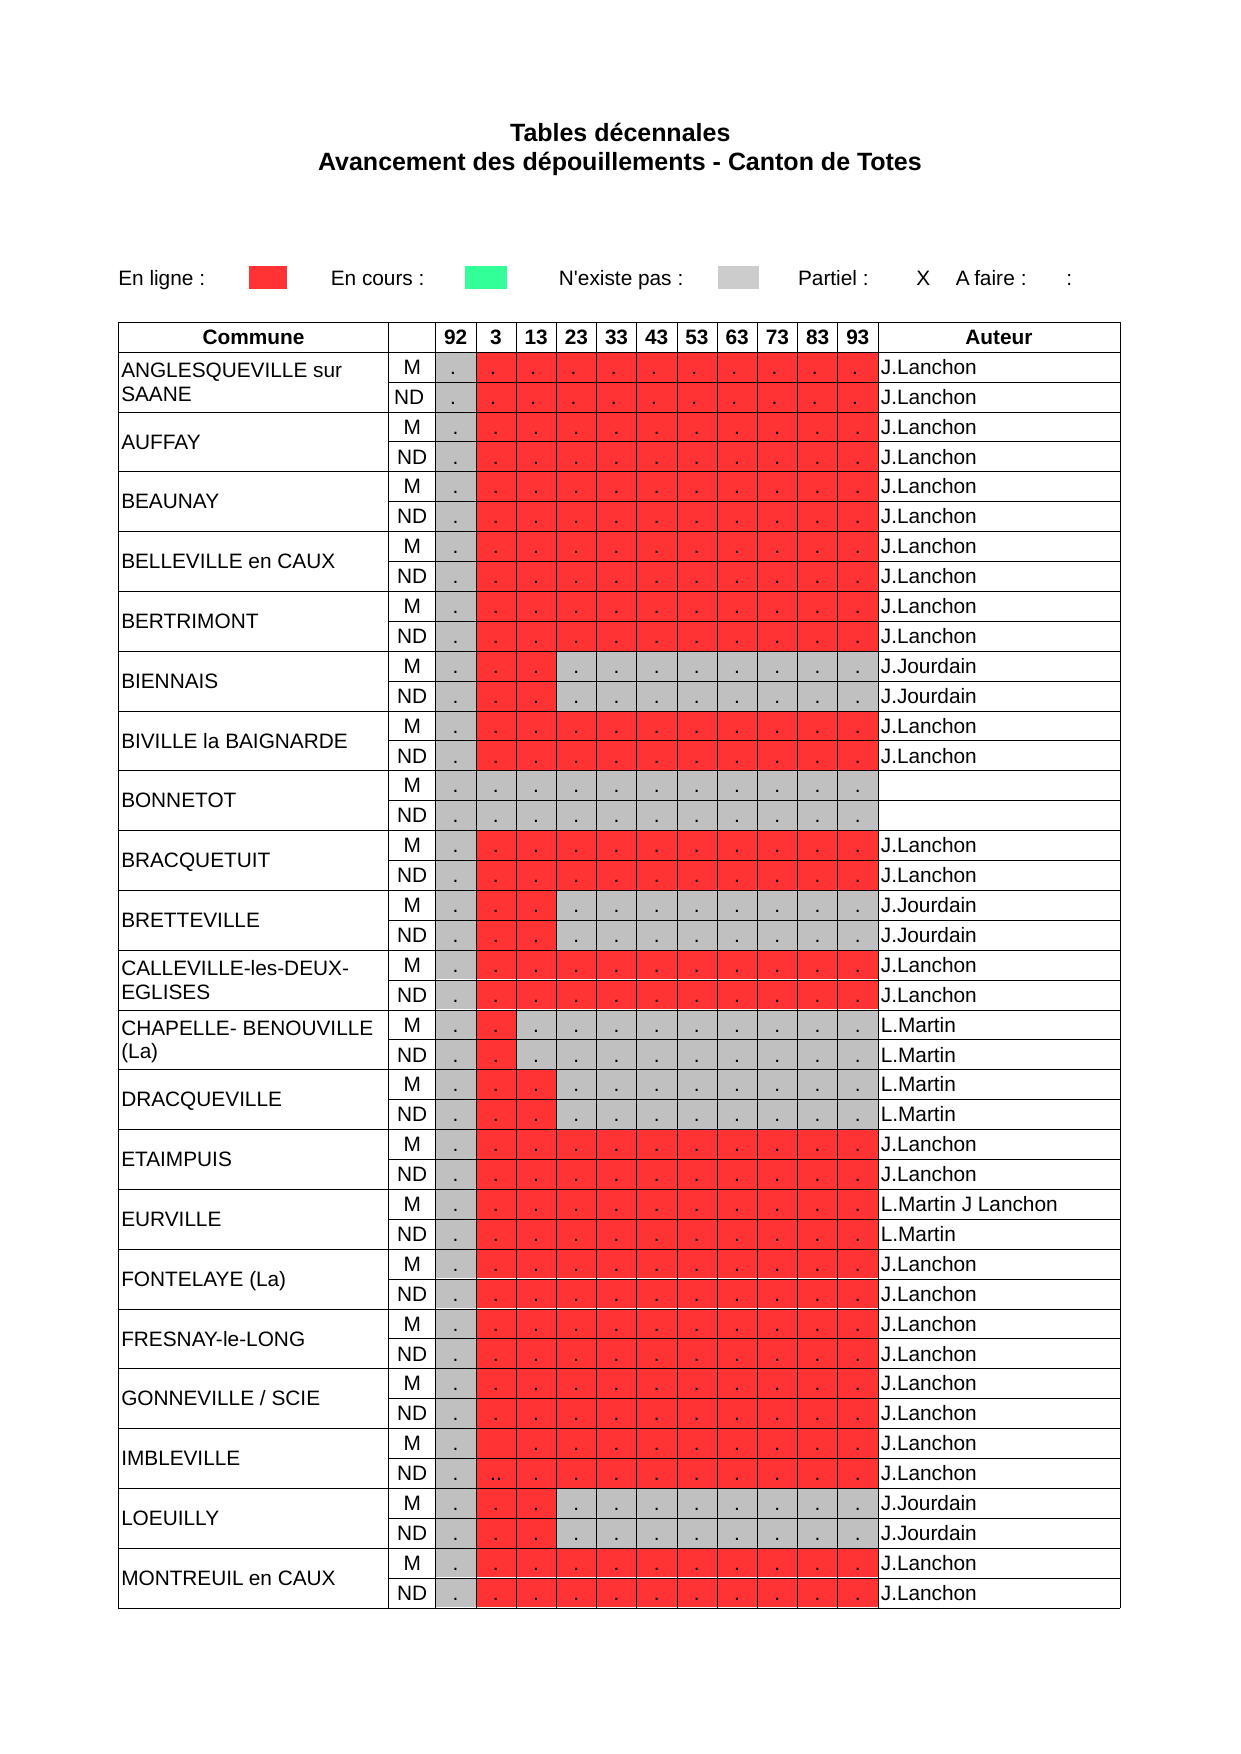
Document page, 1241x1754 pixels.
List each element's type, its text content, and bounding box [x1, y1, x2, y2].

table_cell BERTRIMONT [119, 592, 388, 651]
table_cell . [557, 1429, 596, 1458]
table_cell . [517, 801, 556, 830]
table_cell . [597, 1040, 636, 1069]
table_cell . [798, 472, 837, 501]
table_cell . [517, 1549, 556, 1577]
table_cell . [477, 801, 516, 830]
table_cell J.Lanchon [879, 442, 1120, 471]
table_cell . [436, 981, 476, 1009]
table_cell J.Lanchon [879, 1459, 1120, 1488]
table_cell . [678, 592, 717, 621]
table_cell . [557, 981, 596, 1009]
table_cell . [758, 1459, 797, 1488]
table_cell [879, 771, 1120, 800]
table_cell M [389, 413, 435, 441]
table_cell . [557, 861, 596, 890]
table_cell L.Martin [879, 1100, 1120, 1129]
table_cell . [758, 622, 797, 651]
table_cell . [678, 353, 717, 382]
table_cell . [758, 1220, 797, 1249]
table_cell . [557, 891, 596, 920]
table_cell . [678, 1190, 717, 1219]
table_header [718, 262, 759, 266]
table_cell . [597, 771, 636, 800]
table_cell . [758, 1011, 797, 1039]
table_cell . [517, 1040, 556, 1069]
table_cell . [597, 472, 636, 501]
table_cell ND [389, 801, 435, 830]
table_cell . [436, 1579, 476, 1607]
table_cell . [477, 1280, 516, 1308]
table_cell . [637, 951, 677, 979]
table_cell . [436, 682, 476, 711]
table_cell ND [389, 442, 435, 471]
table_cell J.Lanchon [879, 1339, 1120, 1368]
table_header N'existe pas : [559, 262, 718, 293]
table_cell . [838, 741, 878, 770]
table_cell . [718, 831, 757, 860]
table_cell . [758, 891, 797, 920]
table_cell M [389, 831, 435, 860]
table_cell . [517, 383, 556, 412]
table_header 83 [798, 323, 837, 352]
table_cell . [798, 712, 837, 740]
table_cell . [838, 682, 878, 711]
table_cell . [597, 741, 636, 770]
table_cell . [718, 1130, 757, 1159]
table_cell . [597, 1339, 636, 1368]
table_cell . [557, 652, 596, 681]
table_cell FONTELAYE (La) [119, 1250, 388, 1308]
table_cell . [838, 652, 878, 681]
table_cell . [557, 1339, 596, 1368]
table_cell . [798, 1429, 837, 1458]
table_cell . [557, 413, 596, 441]
table_cell . [517, 622, 556, 651]
table_cell BEAUNAY [119, 472, 388, 531]
table_cell . [557, 1489, 596, 1518]
table_cell . [718, 1220, 757, 1249]
table_cell . [718, 1040, 757, 1069]
table_cell M [389, 1429, 435, 1458]
table_cell J.Lanchon [879, 1549, 1120, 1577]
table_cell . [477, 532, 516, 561]
table_cell . [436, 383, 476, 412]
table_cell . [477, 712, 516, 740]
table_cell BIENNAIS [119, 652, 388, 711]
table_cell . [838, 442, 878, 471]
table_cell . [798, 921, 837, 950]
table_cell M [389, 1130, 435, 1159]
table_cell . [477, 1190, 516, 1219]
table_header [287, 262, 331, 293]
table_cell . [678, 951, 717, 979]
table_cell . [557, 442, 596, 471]
table_cell BRETTEVILLE [119, 891, 388, 950]
table_cell . [758, 1549, 797, 1577]
table_cell . [517, 1190, 556, 1219]
table_cell . [597, 1519, 636, 1548]
table_cell . [718, 1519, 757, 1548]
table_cell . [838, 981, 878, 1009]
table_cell . [557, 801, 596, 830]
table_cell . [637, 1011, 677, 1039]
table_cell . [678, 1549, 717, 1577]
table_cell ND [389, 1220, 435, 1249]
table_cell . [436, 1429, 476, 1458]
table_cell M [389, 891, 435, 920]
table_cell . [838, 801, 878, 830]
table_cell . [436, 801, 476, 830]
table_cell . [798, 741, 837, 770]
table_cell . [838, 951, 878, 979]
table_cell . [718, 951, 757, 979]
table_cell . [798, 1549, 837, 1577]
table_cell J.Lanchon [879, 1429, 1120, 1458]
table_cell . [477, 383, 516, 412]
table_cell . [436, 652, 476, 681]
table_cell . [436, 1549, 476, 1577]
table_cell . [597, 801, 636, 830]
table_cell . [517, 1250, 556, 1278]
table_cell . [436, 1459, 476, 1488]
table_cell . [436, 951, 476, 979]
table_cell L.Martin J Lanchon [879, 1190, 1120, 1219]
table_cell . [436, 1190, 476, 1219]
table_cell . [798, 1130, 837, 1159]
table_cell M [389, 592, 435, 621]
table_cell . [758, 831, 797, 860]
table_cell . [557, 771, 596, 800]
table_cell . [436, 442, 476, 471]
table_cell . [517, 1399, 556, 1428]
table_cell ND [389, 921, 435, 950]
table_cell . [838, 353, 878, 382]
table_cell L.Martin [879, 1040, 1120, 1069]
table_cell . [557, 1070, 596, 1099]
table_cell . [718, 442, 757, 471]
table_cell . [678, 1339, 717, 1368]
table_cell . [758, 712, 797, 740]
table_cell . [798, 1250, 837, 1278]
table_cell . [678, 1579, 717, 1607]
table_cell . [597, 652, 636, 681]
table_cell . [838, 1160, 878, 1189]
table_header [465, 262, 507, 266]
table_cell . [436, 1280, 476, 1308]
table_cell . [637, 1459, 677, 1488]
table_cell J.Lanchon [879, 831, 1120, 860]
table_cell . [477, 562, 516, 591]
table_cell ND [389, 383, 435, 412]
table_cell . [637, 921, 677, 950]
table_cell J.Lanchon [879, 1130, 1120, 1159]
table_header 73 [758, 323, 797, 352]
table_cell . [798, 592, 837, 621]
table_cell . [477, 1220, 516, 1249]
table_cell . [678, 1100, 717, 1129]
table_cell . [436, 1339, 476, 1368]
table_cell . [758, 1519, 797, 1548]
table_cell J.Lanchon [879, 1579, 1120, 1607]
table_cell . [637, 472, 677, 501]
table_cell ND [389, 1519, 435, 1548]
table_cell . [758, 861, 797, 890]
table_cell . [557, 1220, 596, 1249]
table_cell . [798, 1459, 837, 1488]
table_cell . [517, 921, 556, 950]
table_cell . [597, 1130, 636, 1159]
table_cell . [678, 801, 717, 830]
table_cell . [798, 1579, 837, 1607]
table_cell . [637, 562, 677, 591]
table_cell . [678, 383, 717, 412]
table_cell J.Lanchon [879, 502, 1120, 531]
table_cell . [798, 1011, 837, 1039]
table_cell . [517, 562, 556, 591]
table_header 92 [436, 323, 476, 352]
table_cell . [758, 1040, 797, 1069]
table_cell . [436, 1310, 476, 1338]
table_header A faire : [956, 262, 1040, 293]
table_cell . [637, 1310, 677, 1338]
table_cell . [517, 1429, 556, 1458]
table_cell J.Lanchon [879, 472, 1120, 501]
table_cell J.Lanchon [879, 413, 1120, 441]
table_cell BIVILLE la BAIGNARDE [119, 712, 388, 770]
table_cell . [557, 1399, 596, 1428]
table_cell . [637, 712, 677, 740]
table_cell ND [389, 1339, 435, 1368]
table_cell . [557, 1549, 596, 1577]
table_cell M [389, 532, 435, 561]
table_cell . [838, 532, 878, 561]
table_cell . [678, 771, 717, 800]
table_cell . [637, 682, 677, 711]
table_cell ND [389, 1579, 435, 1607]
table_cell IMBLEVILLE [119, 1429, 388, 1488]
table_cell . [718, 921, 757, 950]
table_cell M [389, 472, 435, 501]
table_cell . [838, 771, 878, 800]
table_cell . [718, 712, 757, 740]
table_cell LOEUILLY [119, 1489, 388, 1548]
table_cell . [678, 1011, 717, 1039]
table_cell . [718, 413, 757, 441]
table_cell . [436, 712, 476, 740]
table_cell . [798, 1369, 837, 1398]
table_cell . [436, 532, 476, 561]
table_cell . [436, 413, 476, 441]
table_header [1098, 262, 1138, 293]
table_cell . [758, 981, 797, 1009]
table_cell . [517, 891, 556, 920]
table_cell . [798, 1220, 837, 1249]
table_cell . [838, 1220, 878, 1249]
table_cell . [557, 1579, 596, 1607]
table_cell . [557, 622, 596, 651]
table_cell . [718, 1100, 757, 1129]
table_cell . [557, 1250, 596, 1278]
table_cell . [758, 442, 797, 471]
table_cell ND [389, 1160, 435, 1189]
table_cell . [798, 562, 837, 591]
table_cell . [436, 622, 476, 651]
table_cell . [678, 861, 717, 890]
table_cell . [477, 1310, 516, 1338]
table_cell M [389, 652, 435, 681]
table_cell . [597, 502, 636, 531]
table_cell . [798, 353, 837, 382]
table_cell . [798, 652, 837, 681]
table_cell . [678, 1489, 717, 1518]
table_cell . [517, 353, 556, 382]
table_cell . [557, 1369, 596, 1398]
table_cell CHAPELLE- BENOUVILLE (La) [119, 1011, 388, 1069]
table_cell . [678, 1220, 717, 1249]
table_cell . [718, 1190, 757, 1219]
table_cell . [718, 682, 757, 711]
table_cell . [436, 1160, 476, 1189]
table_cell . [637, 1190, 677, 1219]
table_cell . [798, 1489, 837, 1518]
table_cell . [758, 1399, 797, 1428]
table_cell ND [389, 562, 435, 591]
table_cell . [798, 442, 837, 471]
table_cell . [758, 1190, 797, 1219]
table_cell . [517, 502, 556, 531]
table_cell . [557, 1011, 596, 1039]
table_cell . [517, 1100, 556, 1129]
table_cell M [389, 1369, 435, 1398]
table_cell . [838, 831, 878, 860]
table_cell . [597, 981, 636, 1009]
table_cell . [557, 502, 596, 531]
table_cell . [517, 741, 556, 770]
table_cell . [557, 353, 596, 382]
table_cell . [477, 502, 516, 531]
table_cell . [798, 1040, 837, 1069]
table_cell M [389, 1250, 435, 1278]
table_cell . [758, 383, 797, 412]
table_cell . [436, 1040, 476, 1069]
table_cell . [637, 1369, 677, 1398]
table_cell . [678, 1519, 717, 1548]
table_cell . [477, 1489, 516, 1518]
table_cell . [838, 1579, 878, 1607]
table_cell . [678, 1160, 717, 1189]
table_cell . [718, 1549, 757, 1577]
table_cell . [637, 442, 677, 471]
table_cell . [477, 861, 516, 890]
table_cell ND [389, 502, 435, 531]
table_cell . [597, 1160, 636, 1189]
table_cell J.Lanchon [879, 1310, 1120, 1338]
table_cell . [637, 1250, 677, 1278]
table_cell . [758, 1280, 797, 1308]
table_cell . [477, 682, 516, 711]
table_cell . [517, 1130, 556, 1159]
table_cell J.Jourdain [879, 1489, 1120, 1518]
table_cell ND [389, 861, 435, 890]
table_cell . [637, 1130, 677, 1159]
table_cell . [838, 1459, 878, 1488]
table_cell . [477, 1399, 516, 1428]
table_cell . [517, 1579, 556, 1607]
table_cell . [477, 1549, 516, 1577]
table_cell . [517, 413, 556, 441]
table_cell . [477, 592, 516, 621]
table_cell . [838, 891, 878, 920]
table_cell L.Martin [879, 1220, 1120, 1249]
table_header [249, 289, 287, 293]
table_cell M [389, 1011, 435, 1039]
table_cell . [838, 502, 878, 531]
table_cell . [758, 1160, 797, 1189]
table_cell J.Jourdain [879, 652, 1120, 681]
table_header [507, 262, 559, 293]
table_cell . [718, 1160, 757, 1189]
table_cell . [758, 413, 797, 441]
text Avancement des dépouillements - Canton de Totes [118, 147, 1122, 176]
table_cell . [758, 1339, 797, 1368]
table_header Partiel : [798, 262, 890, 293]
table_cell . [678, 442, 717, 471]
table_cell . [718, 532, 757, 561]
table_cell . [678, 1040, 717, 1069]
table_cell . [597, 1250, 636, 1278]
table_cell . [718, 1011, 757, 1039]
table_cell ND [389, 1100, 435, 1129]
table_cell . [637, 413, 677, 441]
table_cell . [798, 1190, 837, 1219]
table_cell . [758, 1310, 797, 1338]
table_header 43 [637, 323, 677, 352]
table_cell . [597, 1489, 636, 1518]
table_cell . [557, 951, 596, 979]
table_cell . [597, 1369, 636, 1398]
table_header [389, 323, 435, 352]
table_cell . [637, 592, 677, 621]
table_cell . [597, 891, 636, 920]
table_cell . [758, 502, 797, 531]
table_cell ETAIMPUIS [119, 1130, 388, 1189]
table_cell . [678, 652, 717, 681]
table_cell . [597, 1310, 636, 1338]
table_cell ND [389, 1280, 435, 1308]
table_cell . [838, 1339, 878, 1368]
table_cell . [557, 1459, 596, 1488]
table_cell ND [389, 741, 435, 770]
table_cell . [436, 1130, 476, 1159]
table_cell . [718, 1339, 757, 1368]
table_cell . [436, 1250, 476, 1278]
table_cell L.Martin [879, 1011, 1120, 1039]
table_cell . [517, 1489, 556, 1518]
table_cell . [798, 771, 837, 800]
table_cell . [838, 1100, 878, 1129]
table_cell . [477, 741, 516, 770]
table_header 53 [678, 323, 717, 352]
table_header X [890, 262, 956, 293]
table_cell . [517, 1220, 556, 1249]
table_cell . [758, 801, 797, 830]
table_cell M [389, 712, 435, 740]
table_cell . [798, 801, 837, 830]
table_cell . [557, 1519, 596, 1548]
table_cell . [517, 442, 556, 471]
table_cell . [637, 981, 677, 1009]
table_header Commune [119, 323, 388, 352]
table_cell . [758, 1250, 797, 1278]
table_cell . [637, 1489, 677, 1518]
table_cell . [597, 682, 636, 711]
table_cell . [477, 1579, 516, 1607]
table_cell . [557, 1310, 596, 1338]
table_cell J.Lanchon [879, 741, 1120, 770]
table_cell . [838, 1399, 878, 1428]
table_cell J.Lanchon [879, 532, 1120, 561]
table_cell . [718, 771, 757, 800]
table_cell . [718, 1310, 757, 1338]
table_cell . [798, 831, 837, 860]
table_cell . [637, 1429, 677, 1458]
table_cell . [517, 1519, 556, 1548]
table_cell . [758, 1489, 797, 1518]
table_cell . [557, 921, 596, 950]
table_cell . [678, 502, 717, 531]
table_cell . [678, 1429, 717, 1458]
table_cell . [477, 1040, 516, 1069]
table_cell . [637, 1399, 677, 1428]
table_cell . [517, 951, 556, 979]
table_cell . [436, 831, 476, 860]
table_cell M [389, 353, 435, 382]
table_cell . [597, 532, 636, 561]
table_cell ND [389, 981, 435, 1009]
table_cell . [798, 502, 837, 531]
table_cell . [517, 532, 556, 561]
table_cell . [718, 353, 757, 382]
table_cell . [718, 891, 757, 920]
table_cell . [436, 472, 476, 501]
table_cell ND [389, 1040, 435, 1069]
table_cell . [798, 383, 837, 412]
table_header 33 [597, 323, 636, 352]
table_cell . [517, 682, 556, 711]
table_cell . [517, 1339, 556, 1368]
table_cell . [517, 831, 556, 860]
table_cell . [597, 1579, 636, 1607]
table_cell . [637, 1519, 677, 1548]
table_cell . [436, 1399, 476, 1428]
table_cell . [758, 1369, 797, 1398]
table_cell . [798, 1070, 837, 1099]
table_cell . [838, 1549, 878, 1577]
table_cell . [678, 472, 717, 501]
table_cell J.Lanchon [879, 622, 1120, 651]
table_cell M [389, 1070, 435, 1099]
table_cell . [557, 831, 596, 860]
table_cell . [718, 861, 757, 890]
table_cell . [758, 1070, 797, 1099]
table_cell . [758, 682, 797, 711]
table_cell EURVILLE [119, 1190, 388, 1249]
table_cell . [758, 592, 797, 621]
table_cell J.Jourdain [879, 682, 1120, 711]
table_cell . [477, 622, 516, 651]
table_cell J.Lanchon [879, 981, 1120, 1009]
table_cell . [517, 472, 556, 501]
table_header 93 [838, 323, 878, 352]
table_cell J.Lanchon [879, 1369, 1120, 1398]
table_cell . [557, 472, 596, 501]
table_cell . [678, 1280, 717, 1308]
table_cell . [678, 1130, 717, 1159]
table_cell . [436, 562, 476, 591]
table_cell . [436, 891, 476, 920]
table_cell . [477, 1250, 516, 1278]
table_cell . [637, 532, 677, 561]
table_cell . [597, 592, 636, 621]
table_header 13 [517, 323, 556, 352]
table_cell . [798, 413, 837, 441]
table_cell . [758, 353, 797, 382]
table_cell . [477, 413, 516, 441]
table_header : [1040, 262, 1098, 293]
table_cell . [798, 1280, 837, 1308]
table_cell J.Jourdain [879, 1519, 1120, 1548]
table_cell . [557, 1280, 596, 1308]
table_cell . [637, 1160, 677, 1189]
table_cell . [758, 951, 797, 979]
table_cell CALLEVILLE-les-DEUX-EGLISES [119, 951, 388, 1009]
table_cell . [637, 652, 677, 681]
table_cell J.Lanchon [879, 1160, 1120, 1189]
table_cell J.Lanchon [879, 592, 1120, 621]
table_cell . [798, 981, 837, 1009]
table_cell . [517, 1459, 556, 1488]
table_cell J.Lanchon [879, 1250, 1120, 1278]
table_cell . [838, 1489, 878, 1518]
table_cell . [597, 921, 636, 950]
table_cell BRACQUETUIT [119, 831, 388, 890]
table_cell . [678, 921, 717, 950]
table_cell . [557, 712, 596, 740]
table_cell . [557, 532, 596, 561]
table_cell . [637, 831, 677, 860]
table_cell M [389, 1310, 435, 1338]
table_cell ANGLESQUEVILLE sur SAANE [119, 353, 388, 412]
table_cell . [798, 1100, 837, 1129]
table_cell . [758, 1579, 797, 1607]
table_cell . [718, 472, 757, 501]
table_cell . [557, 1040, 596, 1069]
table_cell . [637, 1549, 677, 1577]
table_cell . [477, 652, 516, 681]
table_cell . [758, 652, 797, 681]
table_cell ND [389, 1459, 435, 1488]
table_cell . [517, 1160, 556, 1189]
table_cell . [718, 383, 757, 412]
table_cell M [389, 951, 435, 979]
table_cell . [557, 562, 596, 591]
table_cell J.Lanchon [879, 562, 1120, 591]
table_cell . [477, 1339, 516, 1368]
table_cell BELLEVILLE en CAUX [119, 532, 388, 591]
table_cell . [597, 1070, 636, 1099]
table_cell . [436, 1519, 476, 1548]
table_cell . [838, 622, 878, 651]
table_cell . [678, 741, 717, 770]
table_cell . [838, 1011, 878, 1039]
table_cell . [477, 891, 516, 920]
table_cell . [718, 622, 757, 651]
table_cell . [477, 1011, 516, 1039]
table_cell . [838, 1040, 878, 1069]
table_cell . [436, 1220, 476, 1249]
table_cell . [838, 383, 878, 412]
table_cell . [477, 442, 516, 471]
table_cell . [597, 1011, 636, 1039]
table_cell . [718, 562, 757, 591]
table_header Auteur [879, 323, 1120, 352]
table_cell . [678, 413, 717, 441]
table_cell . [718, 1280, 757, 1308]
table_cell M [389, 1190, 435, 1219]
table_cell . [637, 891, 677, 920]
table_cell . [637, 502, 677, 531]
table_cell AUFFAY [119, 413, 388, 471]
table_cell BONNETOT [119, 771, 388, 830]
table_cell J.Lanchon [879, 951, 1120, 979]
table_cell . [838, 1429, 878, 1458]
table_cell MONTREUIL en CAUX [119, 1549, 388, 1607]
table_cell . [838, 1250, 878, 1278]
table_cell . [557, 682, 596, 711]
table_cell . [557, 1190, 596, 1219]
table_cell . [637, 353, 677, 382]
table_cell . [758, 562, 797, 591]
table_cell J.Lanchon [879, 353, 1120, 382]
table_cell . [517, 652, 556, 681]
table_cell . [718, 592, 757, 621]
table_cell . [597, 1280, 636, 1308]
table_cell . [678, 1399, 717, 1428]
table_cell . [436, 1489, 476, 1518]
table_cell . [477, 1519, 516, 1548]
table_cell . [436, 1100, 476, 1129]
table_cell . [436, 502, 476, 531]
table_cell . [718, 652, 757, 681]
table_cell . [517, 981, 556, 1009]
table_cell . [758, 771, 797, 800]
table_cell . [597, 1429, 636, 1458]
table_cell . [477, 1369, 516, 1398]
table_cell . [637, 1339, 677, 1368]
table_cell . [838, 861, 878, 890]
table_cell . [597, 861, 636, 890]
table_cell . [758, 532, 797, 561]
table_cell J.Lanchon [879, 1280, 1120, 1308]
table_cell . [798, 891, 837, 920]
table_cell . [557, 1130, 596, 1159]
table_cell . [798, 682, 837, 711]
table_cell . [798, 951, 837, 979]
table_cell . [838, 472, 878, 501]
table_cell M [389, 1549, 435, 1577]
table_cell . [798, 1519, 837, 1548]
table_cell . [597, 353, 636, 382]
table_cell . [436, 741, 476, 770]
table_cell . [436, 353, 476, 382]
table_cell . [597, 712, 636, 740]
table_cell . [838, 562, 878, 591]
table_cell . [718, 502, 757, 531]
table_cell . [718, 981, 757, 1009]
table_cell . [477, 1100, 516, 1129]
table_cell . [637, 771, 677, 800]
table_cell . [838, 592, 878, 621]
table_cell . [718, 1250, 757, 1278]
table_cell . [477, 353, 516, 382]
table_cell . [597, 1100, 636, 1129]
table_cell . [678, 1310, 717, 1338]
table_cell . [597, 1399, 636, 1428]
table_cell FRESNAY-le-LONG [119, 1310, 388, 1368]
table_cell [879, 801, 1120, 830]
table_cell . [477, 1160, 516, 1189]
table_cell . [678, 831, 717, 860]
table_cell . [637, 1070, 677, 1099]
table_cell . [678, 1369, 717, 1398]
table_cell . [477, 921, 516, 950]
table_cell L.Martin [879, 1070, 1120, 1099]
table_cell . [718, 1399, 757, 1428]
table_cell . [637, 1579, 677, 1607]
table_cell . [678, 562, 717, 591]
table_cell . [557, 1160, 596, 1189]
table_cell . [597, 442, 636, 471]
table_cell . [597, 951, 636, 979]
table_cell [477, 1429, 516, 1458]
table_cell . [517, 861, 556, 890]
table_cell . [517, 712, 556, 740]
table_cell . [838, 1519, 878, 1548]
table_cell . [678, 622, 717, 651]
table_cell .. [477, 1459, 516, 1488]
table_cell . [597, 1459, 636, 1488]
table_cell . [517, 1369, 556, 1398]
table_cell . [718, 741, 757, 770]
table_cell . [436, 1369, 476, 1398]
table_header 3 [477, 323, 516, 352]
table_cell . [637, 1220, 677, 1249]
table_cell . [597, 1190, 636, 1219]
table_header 23 [557, 323, 596, 352]
table_cell . [678, 1459, 717, 1488]
table_cell . [637, 1040, 677, 1069]
table_cell . [557, 592, 596, 621]
table_cell . [436, 592, 476, 621]
table_cell . [436, 771, 476, 800]
table_cell . [798, 532, 837, 561]
table_cell . [838, 1280, 878, 1308]
table_cell . [436, 1070, 476, 1099]
table_cell . [436, 921, 476, 950]
table_cell . [758, 1130, 797, 1159]
table_cell . [477, 771, 516, 800]
table_cell . [557, 741, 596, 770]
table_cell . [517, 1070, 556, 1099]
table_cell . [517, 771, 556, 800]
table_header En ligne : [118, 262, 249, 293]
table_cell . [798, 622, 837, 651]
table_cell . [597, 383, 636, 412]
table_cell . [838, 413, 878, 441]
table_cell . [477, 831, 516, 860]
table_cell . [758, 1429, 797, 1458]
table_cell . [678, 682, 717, 711]
table_cell . [798, 861, 837, 890]
table_cell . [678, 1070, 717, 1099]
table_cell . [597, 622, 636, 651]
table_cell . [678, 712, 717, 740]
table_cell . [557, 1100, 596, 1129]
table_cell J.Lanchon [879, 861, 1120, 890]
table_cell . [758, 472, 797, 501]
table_cell . [718, 1489, 757, 1518]
table_cell M [389, 1489, 435, 1518]
table_cell DRACQUEVILLE [119, 1070, 388, 1129]
table_cell . [557, 383, 596, 412]
table_cell ND [389, 1399, 435, 1428]
table_cell . [718, 1459, 757, 1488]
table_cell . [718, 1070, 757, 1099]
table_header [759, 262, 798, 293]
table_cell . [838, 1310, 878, 1338]
table_header [465, 289, 507, 293]
table_cell . [436, 861, 476, 890]
table_cell . [718, 1429, 757, 1458]
table_cell . [838, 1130, 878, 1159]
text Tables décennales [118, 118, 1122, 147]
table_cell . [477, 981, 516, 1009]
table_cell . [597, 1220, 636, 1249]
table_header [249, 262, 287, 266]
table_cell . [477, 1070, 516, 1099]
table_cell J.Jourdain [879, 921, 1120, 950]
table_cell J.Lanchon [879, 712, 1120, 740]
table_cell GONNEVILLE / SCIE [119, 1369, 388, 1428]
table_cell . [637, 861, 677, 890]
table_cell . [517, 1011, 556, 1039]
table_header 63 [718, 323, 757, 352]
table_cell . [637, 1280, 677, 1308]
table_cell . [838, 1369, 878, 1398]
table_cell . [597, 562, 636, 591]
table_cell . [758, 741, 797, 770]
table_cell ND [389, 682, 435, 711]
table_cell . [838, 1190, 878, 1219]
table_cell . [597, 831, 636, 860]
table_cell . [718, 801, 757, 830]
table_cell . [798, 1399, 837, 1428]
table_cell ND [389, 622, 435, 651]
table_cell . [477, 1130, 516, 1159]
table_cell . [637, 741, 677, 770]
table_cell . [678, 891, 717, 920]
table_cell . [838, 1070, 878, 1099]
table_cell . [838, 712, 878, 740]
table_cell . [517, 1280, 556, 1308]
table_cell J.Lanchon [879, 383, 1120, 412]
table_cell . [637, 1100, 677, 1129]
table_header [718, 289, 759, 293]
table_cell . [798, 1310, 837, 1338]
table_cell . [517, 1310, 556, 1338]
table_cell . [838, 921, 878, 950]
table_cell . [637, 801, 677, 830]
table_header En cours : [331, 262, 465, 293]
table_cell . [477, 472, 516, 501]
table_cell . [798, 1160, 837, 1189]
table_cell . [718, 1579, 757, 1607]
table_cell . [678, 1250, 717, 1278]
table_cell . [718, 1369, 757, 1398]
table_cell J.Jourdain [879, 891, 1120, 920]
table_cell . [678, 532, 717, 561]
table_cell . [798, 1339, 837, 1368]
table_cell . [436, 1011, 476, 1039]
table_cell . [517, 592, 556, 621]
table_cell M [389, 771, 435, 800]
table_cell J.Lanchon [879, 1399, 1120, 1428]
table_cell . [678, 981, 717, 1009]
table_cell . [758, 921, 797, 950]
table_cell . [758, 1100, 797, 1129]
table_cell . [597, 413, 636, 441]
table_cell . [637, 383, 677, 412]
table_cell . [597, 1549, 636, 1577]
table_cell . [477, 951, 516, 979]
table_cell . [637, 622, 677, 651]
